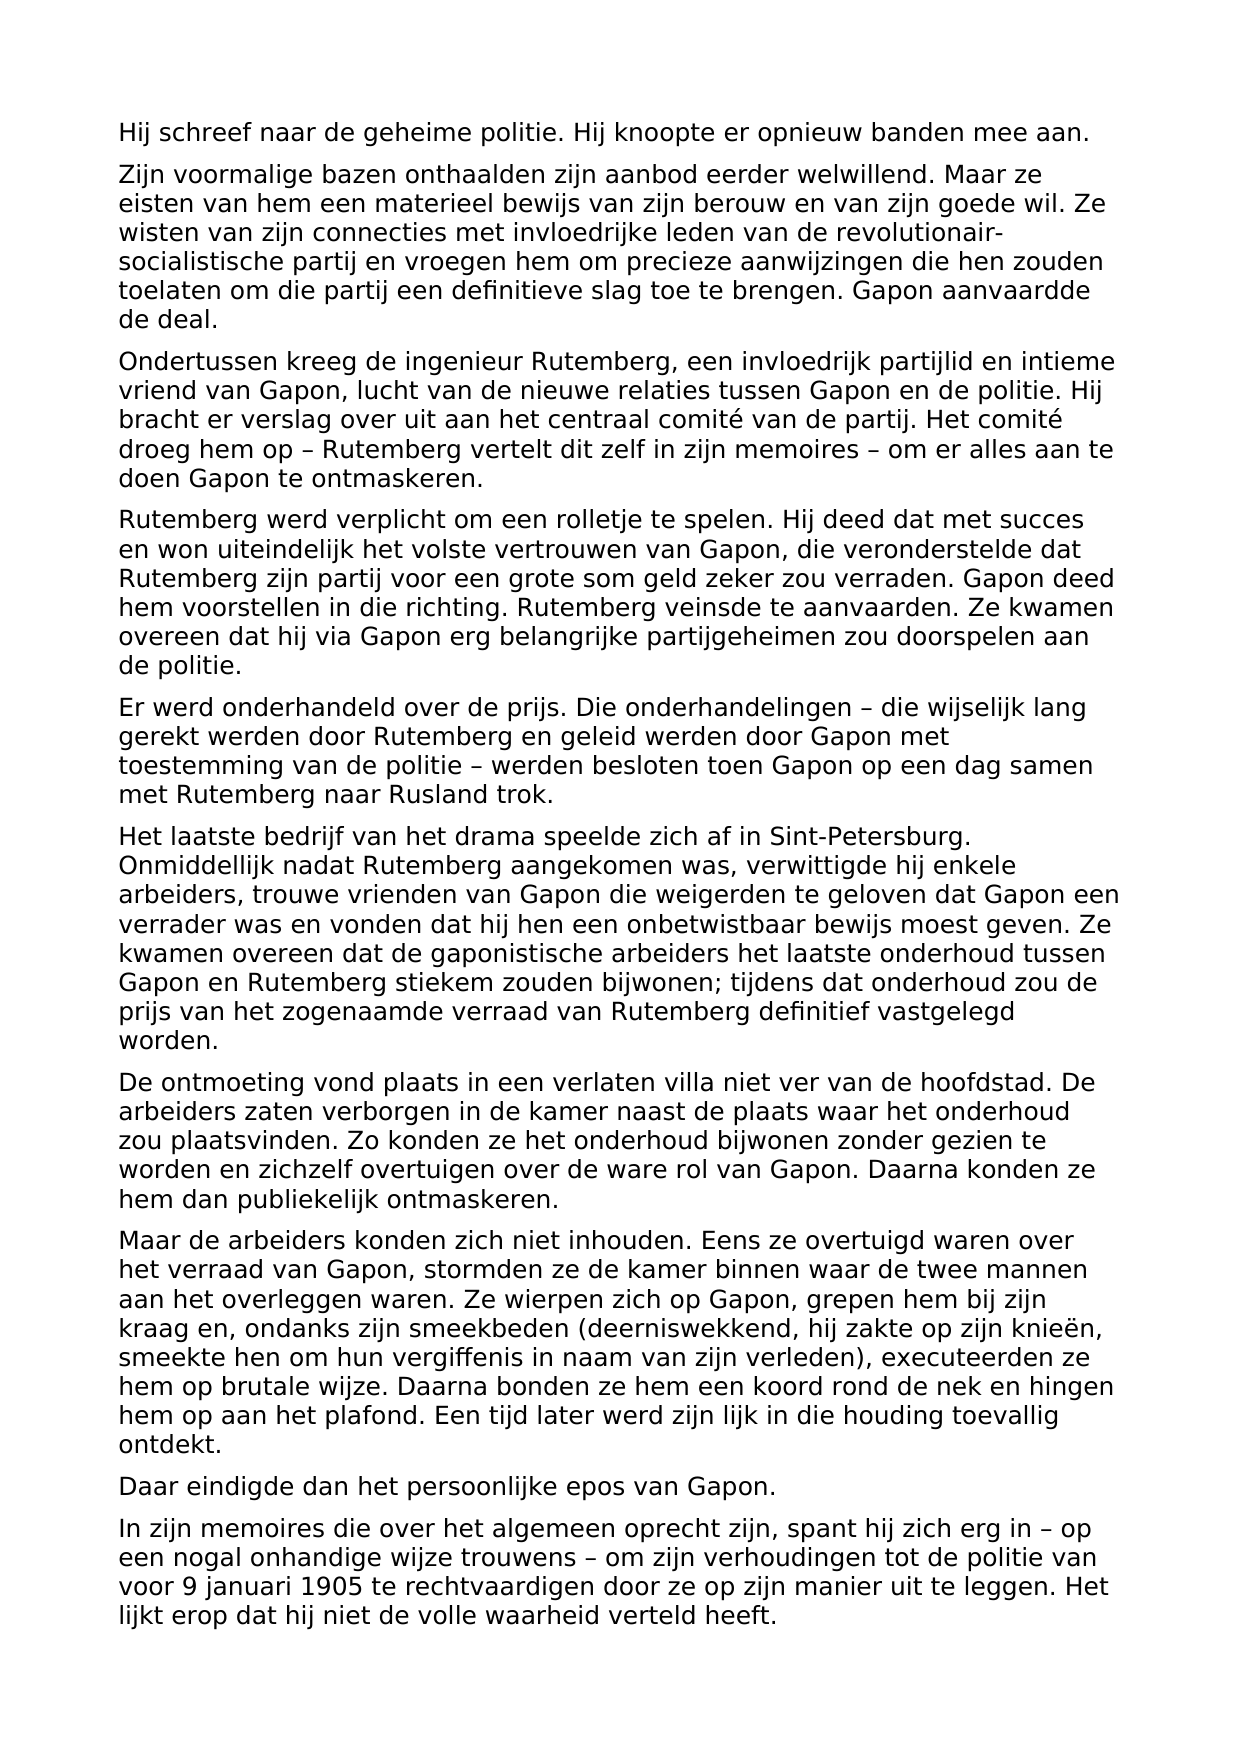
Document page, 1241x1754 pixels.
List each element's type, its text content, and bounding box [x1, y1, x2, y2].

text Hij schreef naar de geheime politie. Hij knoopte er opnieuw banden mee aan. [118, 118, 1122, 147]
text Daar eindigde dan het persoonlijke epos van Gapon. [118, 1472, 1122, 1501]
text De ontmoeting vond plaats in een verlaten villa niet ver van de hoofdstad. De arbeiders zaten verborgen in de kamer naast de plaats waar het onderhoud zou plaatsvinden. Zo konden ze het onderhoud bijwonen zonder gezien te worden en zichzelf overtuigen over de ware rol van Gapon. Daarna konden ze hem dan publiekelijk ontmaskeren. [118, 1068, 1122, 1214]
text Er werd onderhandeld over de prijs. Die onderhandelingen – die wijselijk lang gerekt werden door Rutemberg en geleid werden door Gapon met toestemming van de politie – werden besloten toen Gapon op een dag samen met Rutemberg naar Rusland trok. [118, 693, 1122, 810]
text Het laatste bedrijf van het drama speelde zich af in Sint-Petersburg. Onmiddellijk nadat Rutemberg aangekomen was, verwittigde hij enkele arbeiders, trouwe vrienden van Gapon die weigerden te geloven dat Gapon een verrader was en vonden dat hij hen een onbetwistbaar bewijs moest geven. Ze kwamen overeen dat de gaponistische arbeiders het laatste onderhoud tussen Gapon en Rutemberg stiekem zouden bijwonen; tijdens dat onderhoud zou de prijs van het zogenaamde verraad van Rutemberg definitief vastgelegd worden. [118, 822, 1122, 1056]
text Rutemberg werd verplicht om een rolletje te spelen. Hij deed dat met succes en won uiteindelijk het volste vertrouwen van Gapon, die veronderstelde dat Rutemberg zijn partij voor een grote som geld zeker zou verraden. Gapon deed hem voorstellen in die richting. Rutemberg veinsde te aanvaarden. Ze kwamen overeen dat hij via Gapon erg belangrijke partijgeheimen zou doorspelen aan de politie. [118, 506, 1122, 681]
text Ondertussen kreeg de ingenieur Rutemberg, een invloedrijk partijlid en intieme vriend van Gapon, lucht van de nieuwe relaties tussen Gapon en de politie. Hij bracht er verslag over uit aan het centraal comité van de partij. Het comité droeg hem op – Rutemberg vertelt dit zelf in zijn memoires – om er alles aan te doen Gapon te ontmaskeren. [118, 347, 1122, 493]
text In zijn memoires die over het algemeen oprecht zijn, spant hij zich erg in – op een nogal onhandige wijze trouwens – om zijn verhoudingen tot de politie van voor 9 januari 1905 te rechtvaardigen door ze op zijn manier uit te leggen. Het lijkt erop dat hij niet de volle waarheid verteld heeft. [118, 1514, 1122, 1631]
text Maar de arbeiders konden zich niet inhouden. Eens ze overtuigd waren over het verraad van Gapon, stormden ze de kamer binnen waar de twee mannen aan het overleggen waren. Ze wierpen zich op Gapon, grepen hem bij zijn kraag en, ondanks zijn smeekbeden (deerniswekkend, hij zakte op zijn knieën, smeekte hen om hun vergiffenis in naam van zijn verleden), executeerden ze hem op brutale wijze. Daarna bonden ze hem een koord rond de nek en hingen hem op aan het plafond. Een tijd later werd zijn lijk in die houding toevallig ontdekt. [118, 1226, 1122, 1460]
text Zijn voormalige bazen onthaalden zijn aanbod eerder welwillend. Maar ze eisten van hem een materieel bewijs van zijn berouw en van zijn goede wil. Ze wisten van zijn connecties met invloedrijke leden van de revolutionair-socialistische partij en vroegen hem om precieze aanwijzingen die hen zouden toelaten om die partij een definitieve slag toe te brengen. Gapon aanvaardde de deal. [118, 160, 1122, 335]
